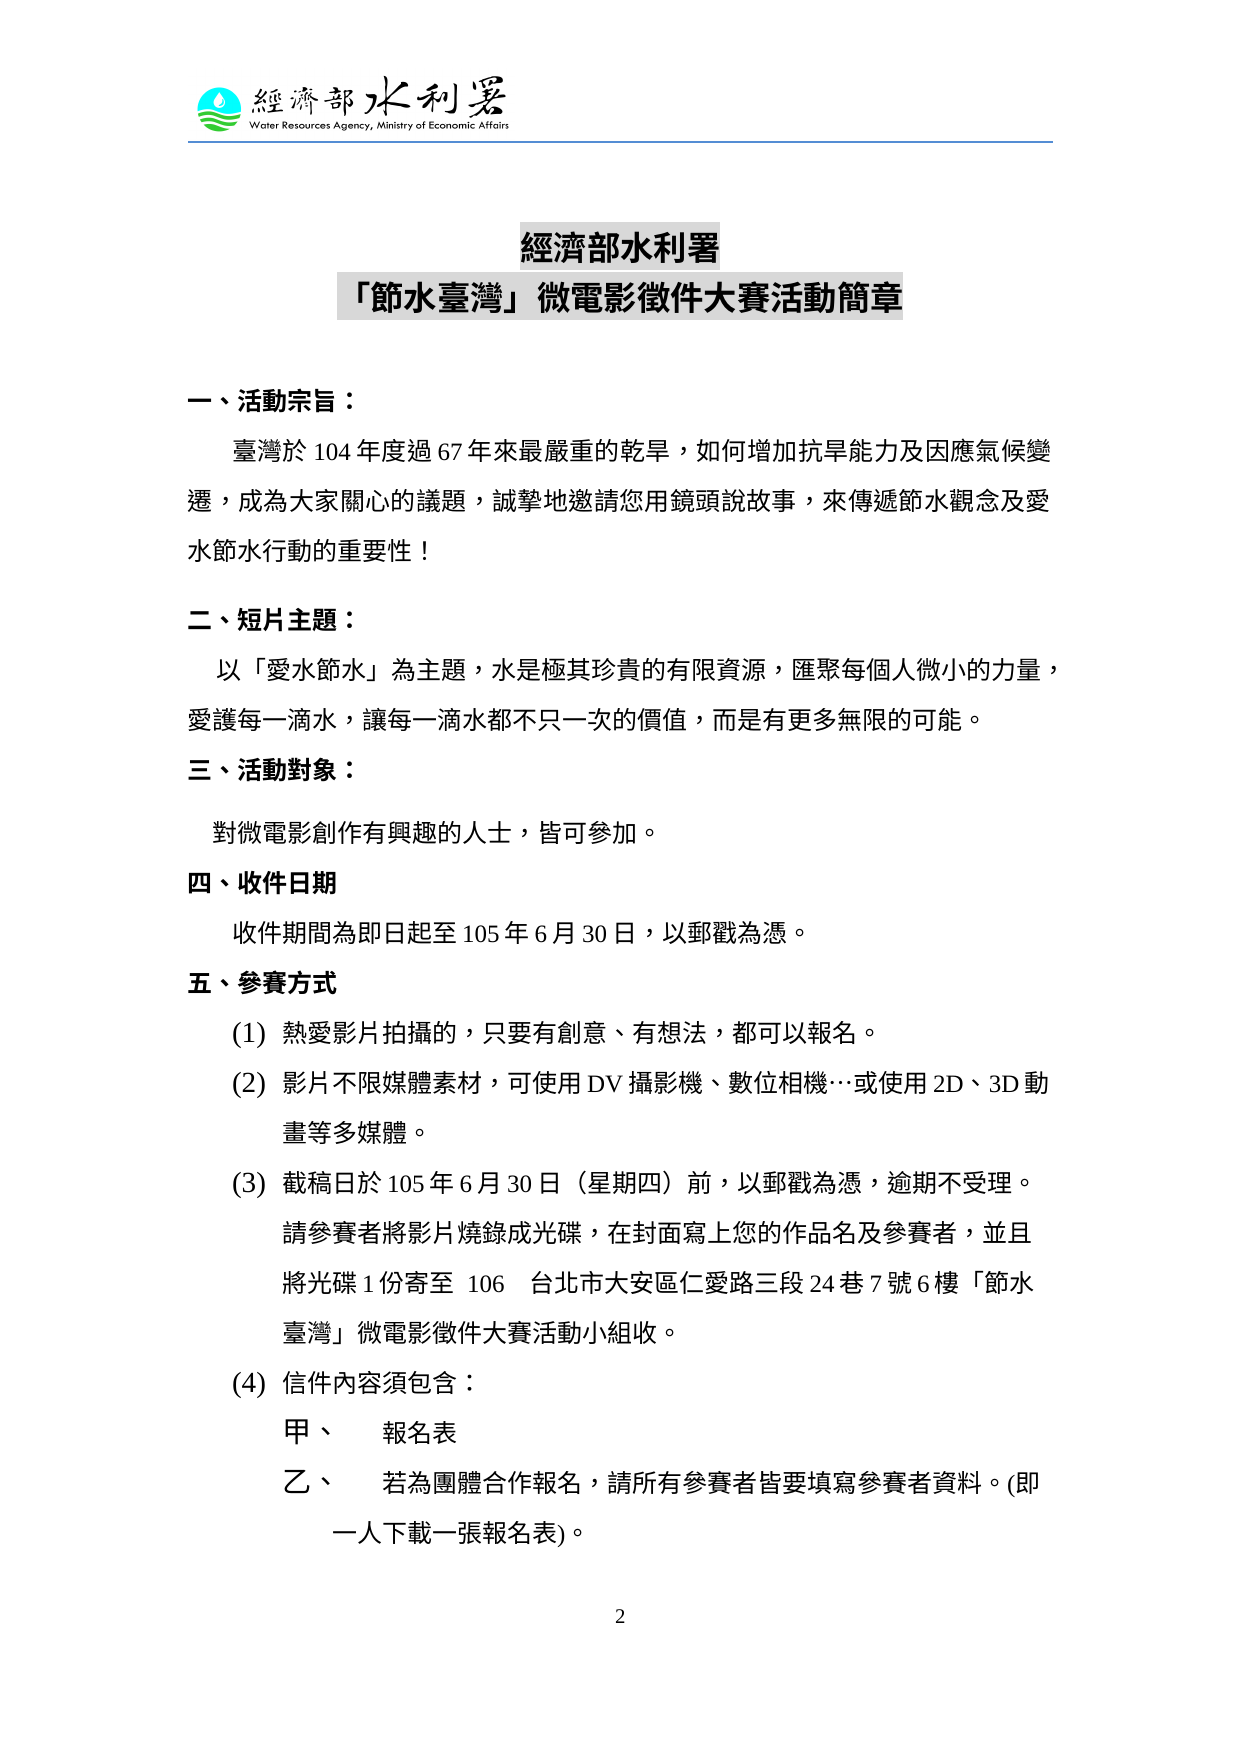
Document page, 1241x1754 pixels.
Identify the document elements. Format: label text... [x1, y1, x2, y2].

text 二、短片主題： [187, 589, 1053, 639]
list 報名表 [282, 1402, 1053, 1452]
text 臺灣於104年度過67年來最嚴重的乾旱，如何增加抗旱能力及因應氣候變遷，成為大家關心的議題，誠摯地邀請您用鏡頭說故事，來傳遞節水觀念及愛水節水行動的重要性！ [187, 421, 1053, 571]
text 三、活動對象： [187, 739, 1053, 789]
text 收件期間為即日起至105年6月30日，以郵戳為憑。 [187, 902, 1053, 952]
list 信件內容須包含： [232, 1352, 1053, 1402]
list 熱愛影片拍攝的，只要有創意、有想法，都可以報名。 [232, 1002, 1053, 1052]
text 四、收件日期 [187, 852, 1053, 902]
text 五、參賽方式 [187, 952, 1053, 1002]
list 影片不限媒體素材，可使用DV攝影機、數位相機…或使用2D、3D動畫等多媒體。 [232, 1052, 1053, 1152]
text 經濟部水利署 [187, 221, 1053, 271]
text 以「愛水節水」為主題，水是極其珍貴的有限資源，匯聚每個人微小的力量，愛護每一滴水，讓每一滴水都不只一次的價值，而是有更多無限的可能。 [187, 639, 1053, 739]
list 截稿日於105年6月30日（星期四）前，以郵戳為憑，逾期不受理。請參賽者將影片燒錄成光碟，在封面寫上您的作品名及參賽者，並且將光碟1份寄至 106 台北市大安區仁愛路三段24巷7號6樓「節水臺灣」微電影徵件大賽活動小組收。 [232, 1152, 1053, 1352]
text 對微電影創作有興趣的人士，皆可參加。 [212, 789, 1053, 852]
text 一、活動宗旨： [187, 371, 1053, 421]
text 「節水臺灣」微電影徵件大賽活動簡章 [187, 271, 1053, 321]
list 若為團體合作報名，請所有參賽者皆要填寫參賽者資料。(即一人下載一張報名表)。 [282, 1452, 1053, 1552]
